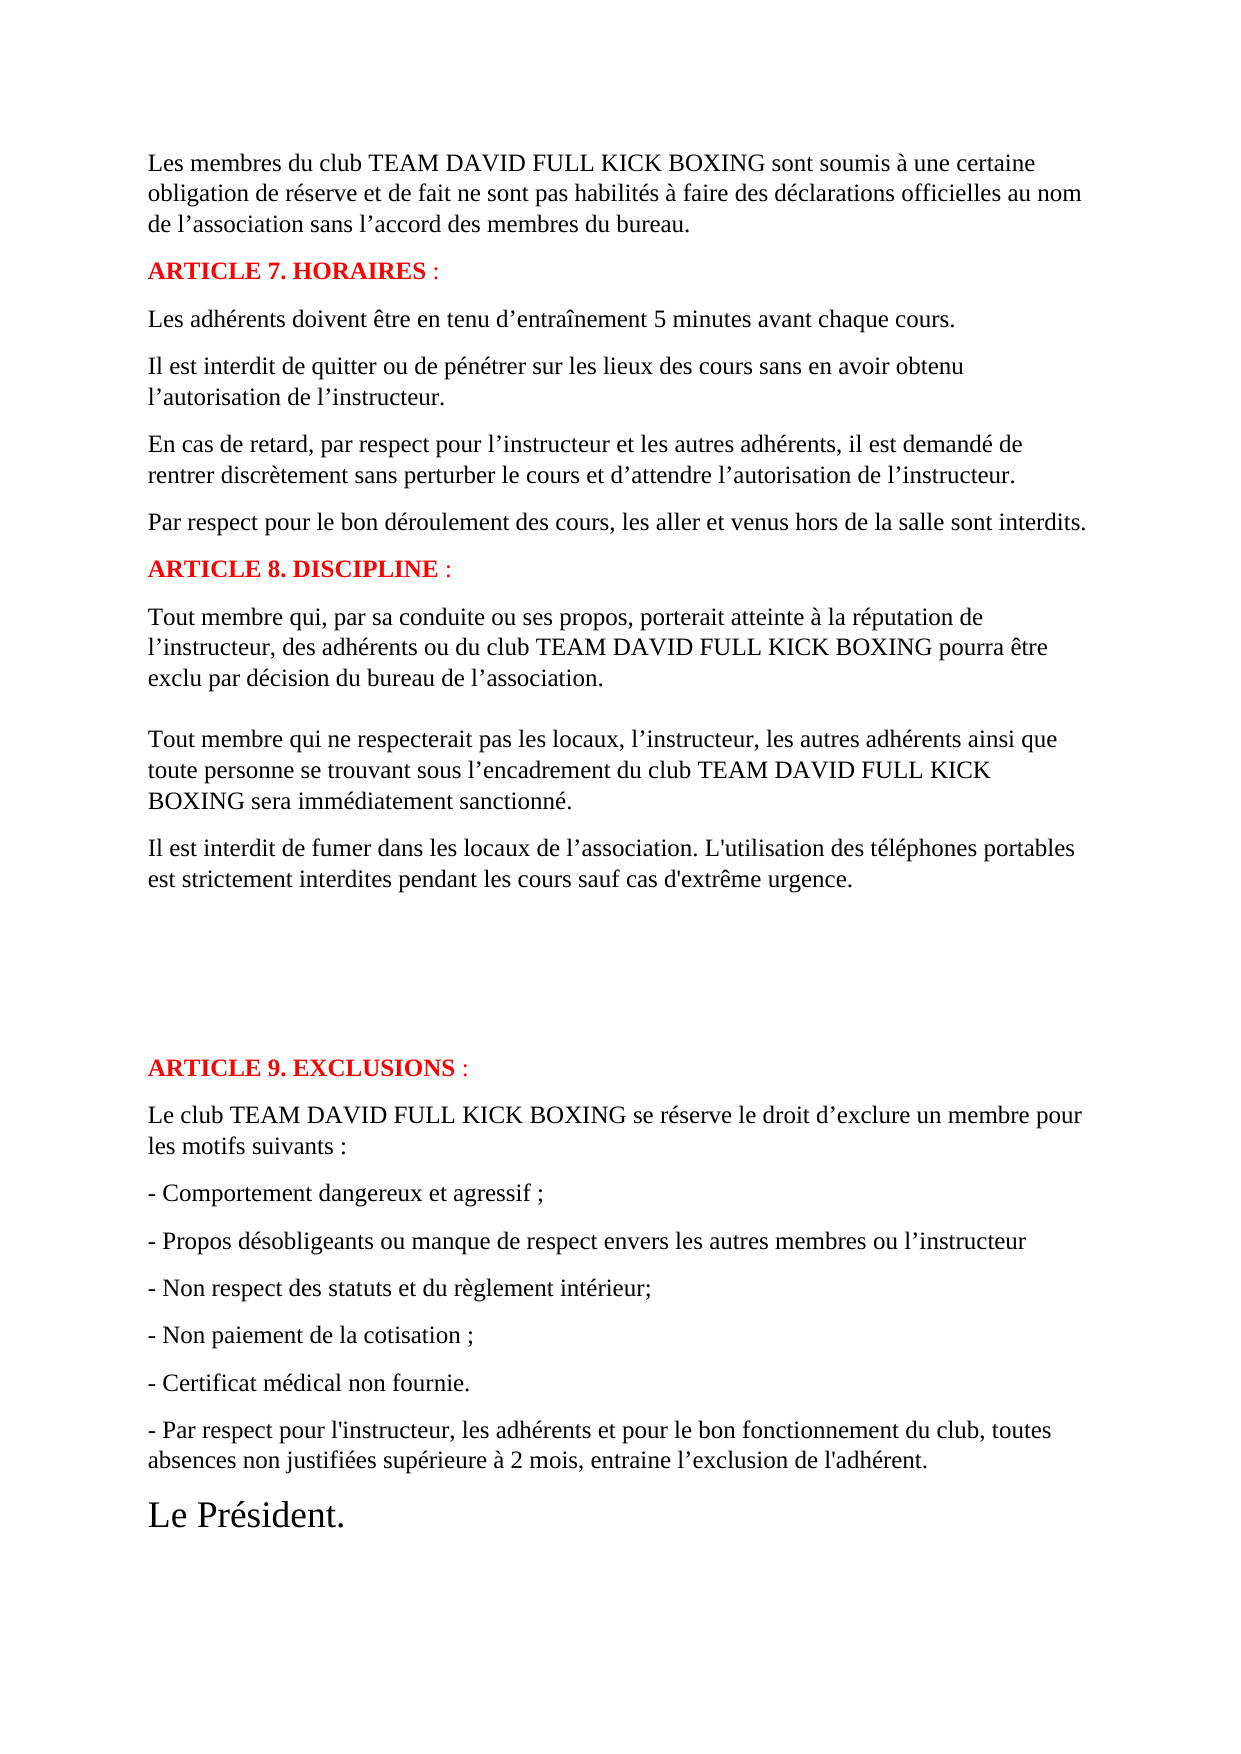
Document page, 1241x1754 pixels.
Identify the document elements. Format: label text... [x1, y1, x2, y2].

text Les adhérents doivent être en tenu d’entraînement 5 minutes avant chaque cours. [148, 304, 1093, 332]
text Le Président. [148, 1493, 1093, 1536]
text ARTICLE 8. DISCIPLINE : [148, 554, 1093, 583]
text ARTICLE 9. EXCLUSIONS : [148, 1053, 1093, 1082]
text Par respect pour le bon déroulement des cours, les aller et venus hors de la salle sont interdits. [148, 507, 1093, 536]
text - Non paiement de la cotisation ; [148, 1320, 1093, 1349]
text - Par respect pour l'instructeur, les adhérents et pour le bon fonctionnement du club, toutes absences non justifiées supérieure à 2 mois, entraine l’exclusion de l'adhérent. [148, 1415, 1093, 1474]
text - Non respect des statuts et du règlement intérieur; [148, 1273, 1093, 1302]
text En cas de retard, par respect pour l’instructeur et les autres adhérents, il est demandé de rentrer discrètement sans perturber le cours et d’attendre l’autorisation de l’instructeur. [148, 429, 1093, 488]
text ARTICLE 7. HORAIRES : [148, 256, 1093, 285]
text - Comportement dangereux et agressif ; [148, 1178, 1093, 1207]
text Il est interdit de fumer dans les locaux de l’association. L'utilisation des téléphones portables est strictement interdites pendant les cours sauf cas d'extrême urgence. [148, 833, 1093, 893]
text - Certificat médical non fournie. [148, 1368, 1093, 1396]
text Il est interdit de quitter ou de pénétrer sur les lieux des cours sans en avoir obtenu l’autorisation de l’instructeur. [148, 351, 1093, 410]
text Le club TEAM DAVID FULL KICK BOXING se réserve le droit d’exclure un membre pour les motifs suivants : [148, 1100, 1093, 1160]
text Les membres du club TEAM DAVID FULL KICK BOXING sont soumis à une certaine obligation de réserve et de fait ne sont pas habilités à faire des déclarations officielles au nom de l’association sans l’accord des membres du bureau. [148, 148, 1093, 238]
text Tout membre qui, par sa conduite ou ses propos, porterait atteinte à la réputation de l’instructeur, des adhérents ou du club TEAM DAVID FULL KICK BOXING pourra être exclu par décision du bureau de l’association. Tout membre qui ne respecterait pas les locaux, l’instructeur, les autres adhérents ainsi que toute personne se trouvant sous l’encadrement du club TEAM DAVID FULL KICK BOXING sera immédiatement sanctionné. [148, 602, 1093, 815]
text - Propos désobligeants ou manque de respect envers les autres membres ou l’instructeur [148, 1226, 1093, 1254]
